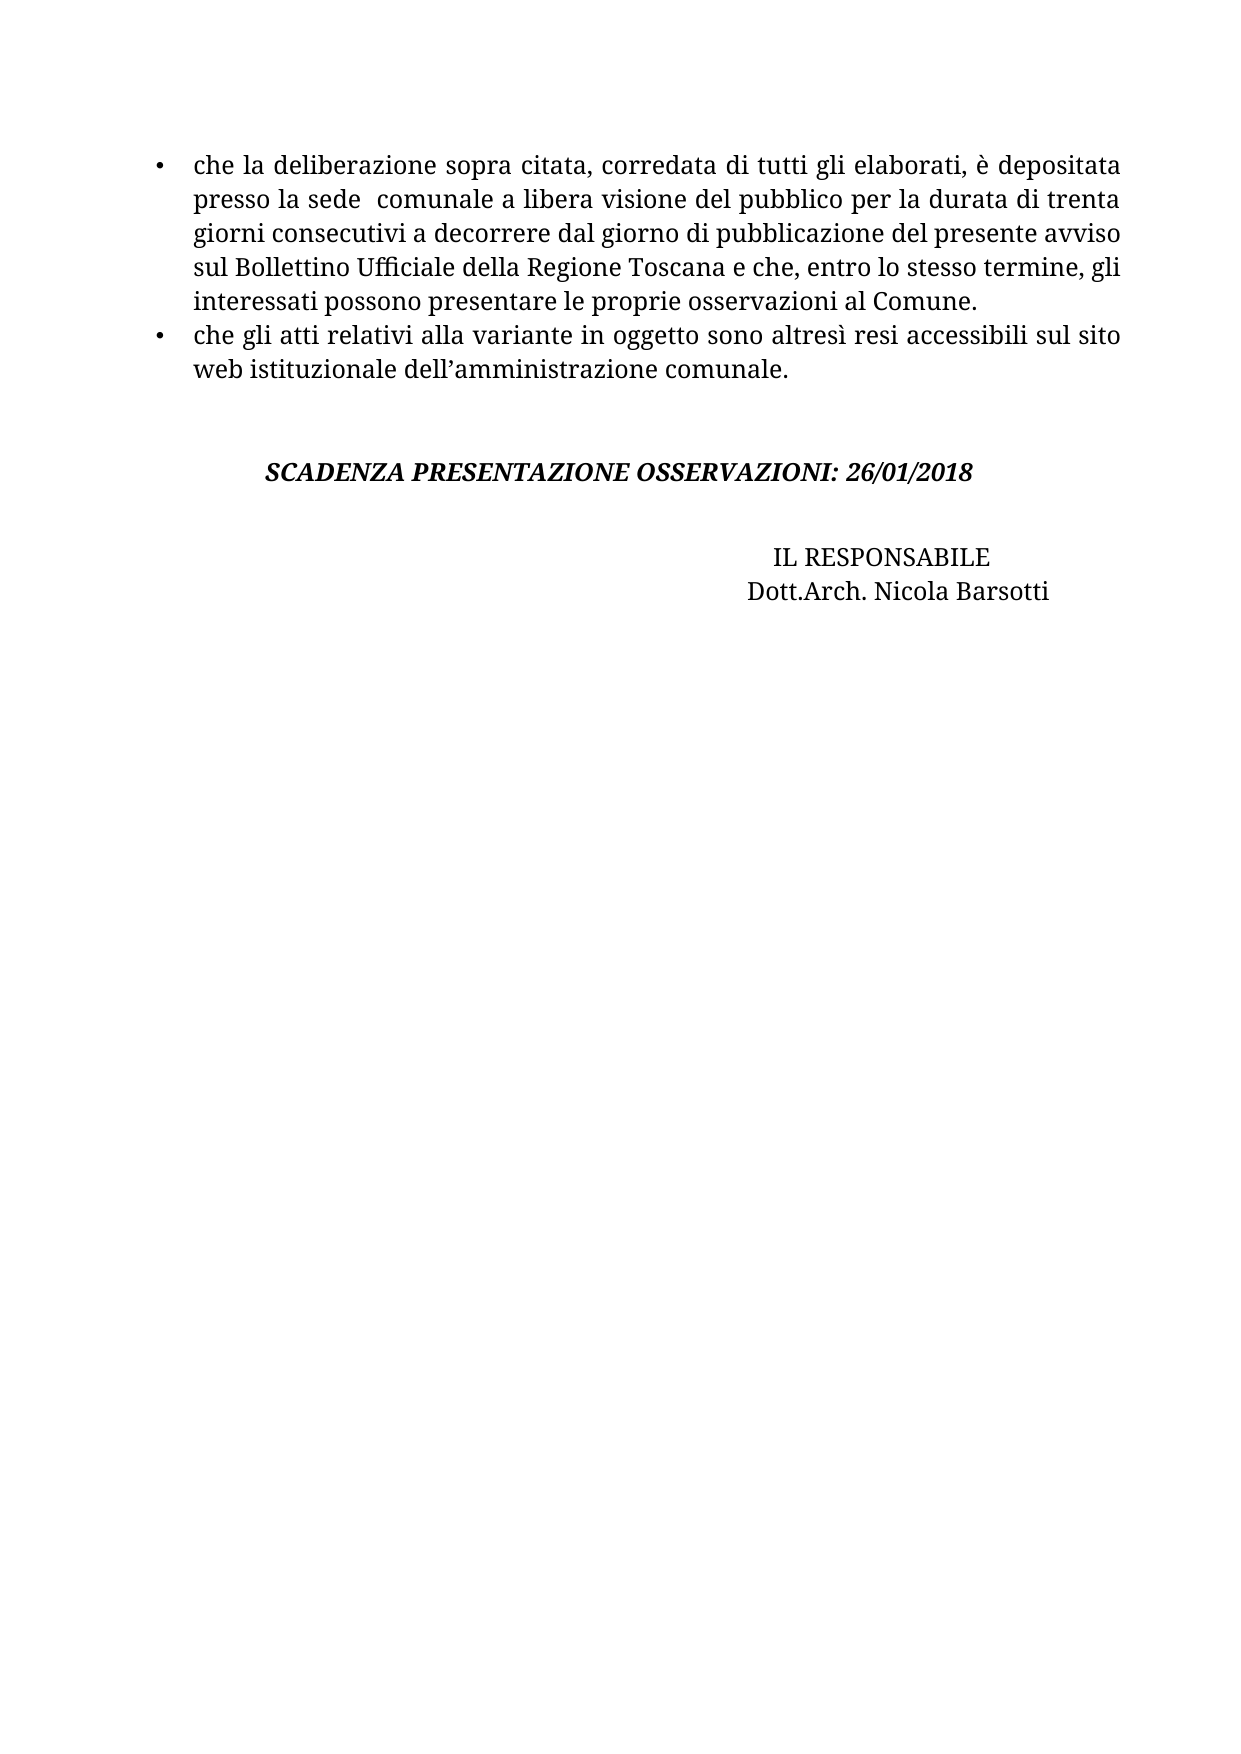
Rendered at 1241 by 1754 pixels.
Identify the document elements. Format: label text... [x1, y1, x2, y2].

text Dott.Arch. Nicola Barsotti [118, 573, 1122, 607]
list che gli atti relativi alla variante in oggetto sono altresì resi accessibili sul sito web istituzionale dell’amministrazione comunale. [156, 318, 1122, 386]
list che la deliberazione sopra citata, corredata di tutti gli elaborati, è depositata presso la sede comunale a libera visione del pubblico per la durata di trenta giorni consecutivi a decorrere dal giorno di pubblicazione del presente avviso sul Bollettino Ufficiale della Regione Toscana e che, entro lo stesso termine, gli interessati possono presentare le proprie osservazioni al Comune. [156, 148, 1122, 318]
text SCADENZA PRESENTAZIONE OSSERVAZIONI: 26/01/2018 [118, 454, 1122, 488]
text IL RESPONSABILE [118, 539, 1122, 573]
